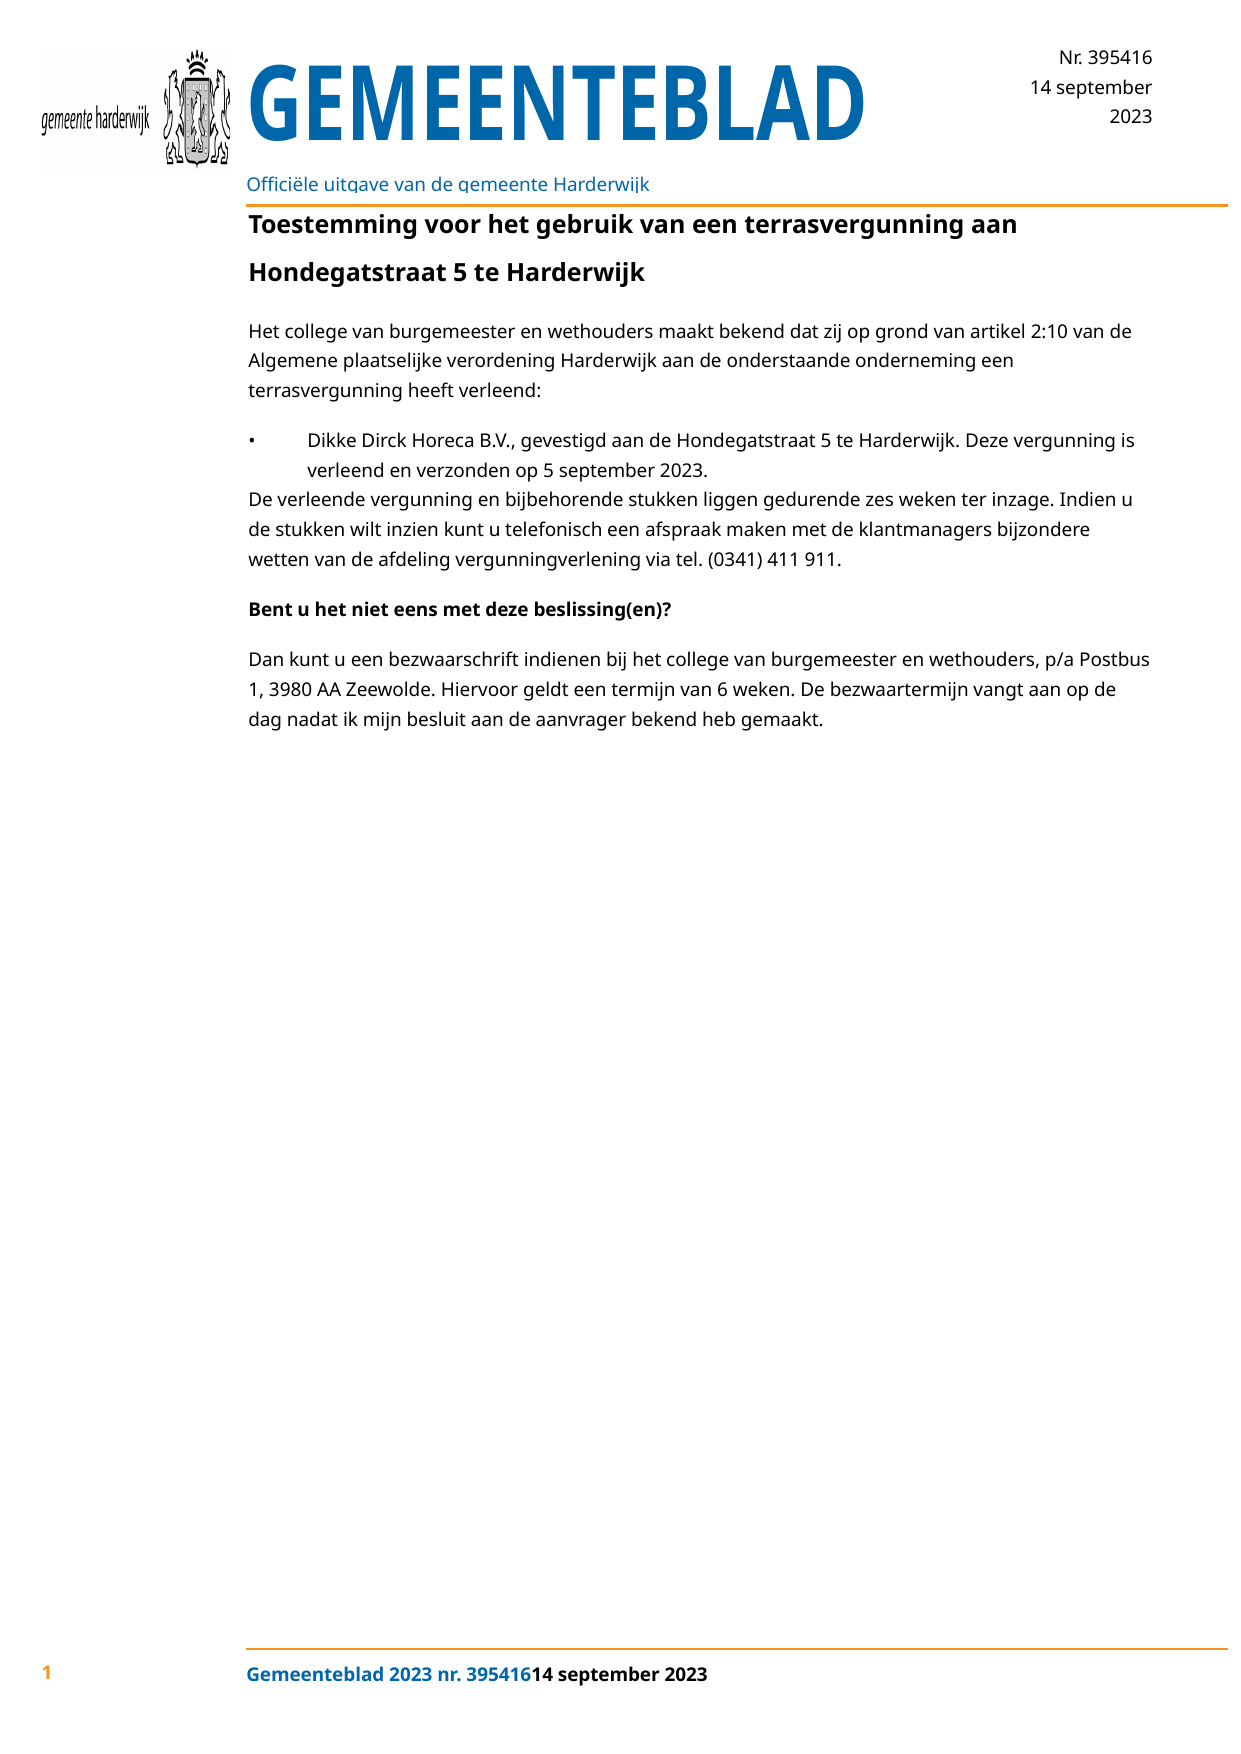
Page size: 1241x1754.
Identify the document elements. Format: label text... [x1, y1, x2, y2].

text Dan kunt u een bezwaarschrift indienen bij het college van burgemeester en wethouders, p/a Postbus 1, 3980 AA Zeewolde. Hiervoor geldt een termijn van 6 weken. De bezwaartermijn vangt aan op de dag nadat ik mijn besluit aan de aanvrager bekend heb gemaakt. [248, 647, 1152, 732]
text Bent u het niet eens met deze beslissing(en)? [248, 596, 1152, 622]
picture [41, 47, 231, 172]
text Het college van burgemeester en wethouders maakt bekend dat zij op grond van artikel 2:10 van de Algemene plaatselijke verordening Harderwijk aan de onderstaande onderneming een terrasvergunning heeft verleend: [248, 318, 1152, 403]
list Dikke Dirck Horeca B.V., gevestigd aan de Hondegatstraat 5 te Harderwijk. Deze vergunning is verleend en verzonden op 5 september 2023. [248, 427, 1152, 483]
text De verleende vergunning en bijbehorende stukken liggen gedurende zes weken ter inzage. Indien u de stukken wilt inzien kunt u telefonisch een afspraak maken met de klantmanagers bijzondere wetten van de afdeling vergunningverlening via tel. (0341) 411 911. [248, 487, 1152, 572]
text Toestemming voor het gebruik van een terrasvergunning aan Hondegatstraat 5 te Harderwijk [248, 207, 1152, 288]
